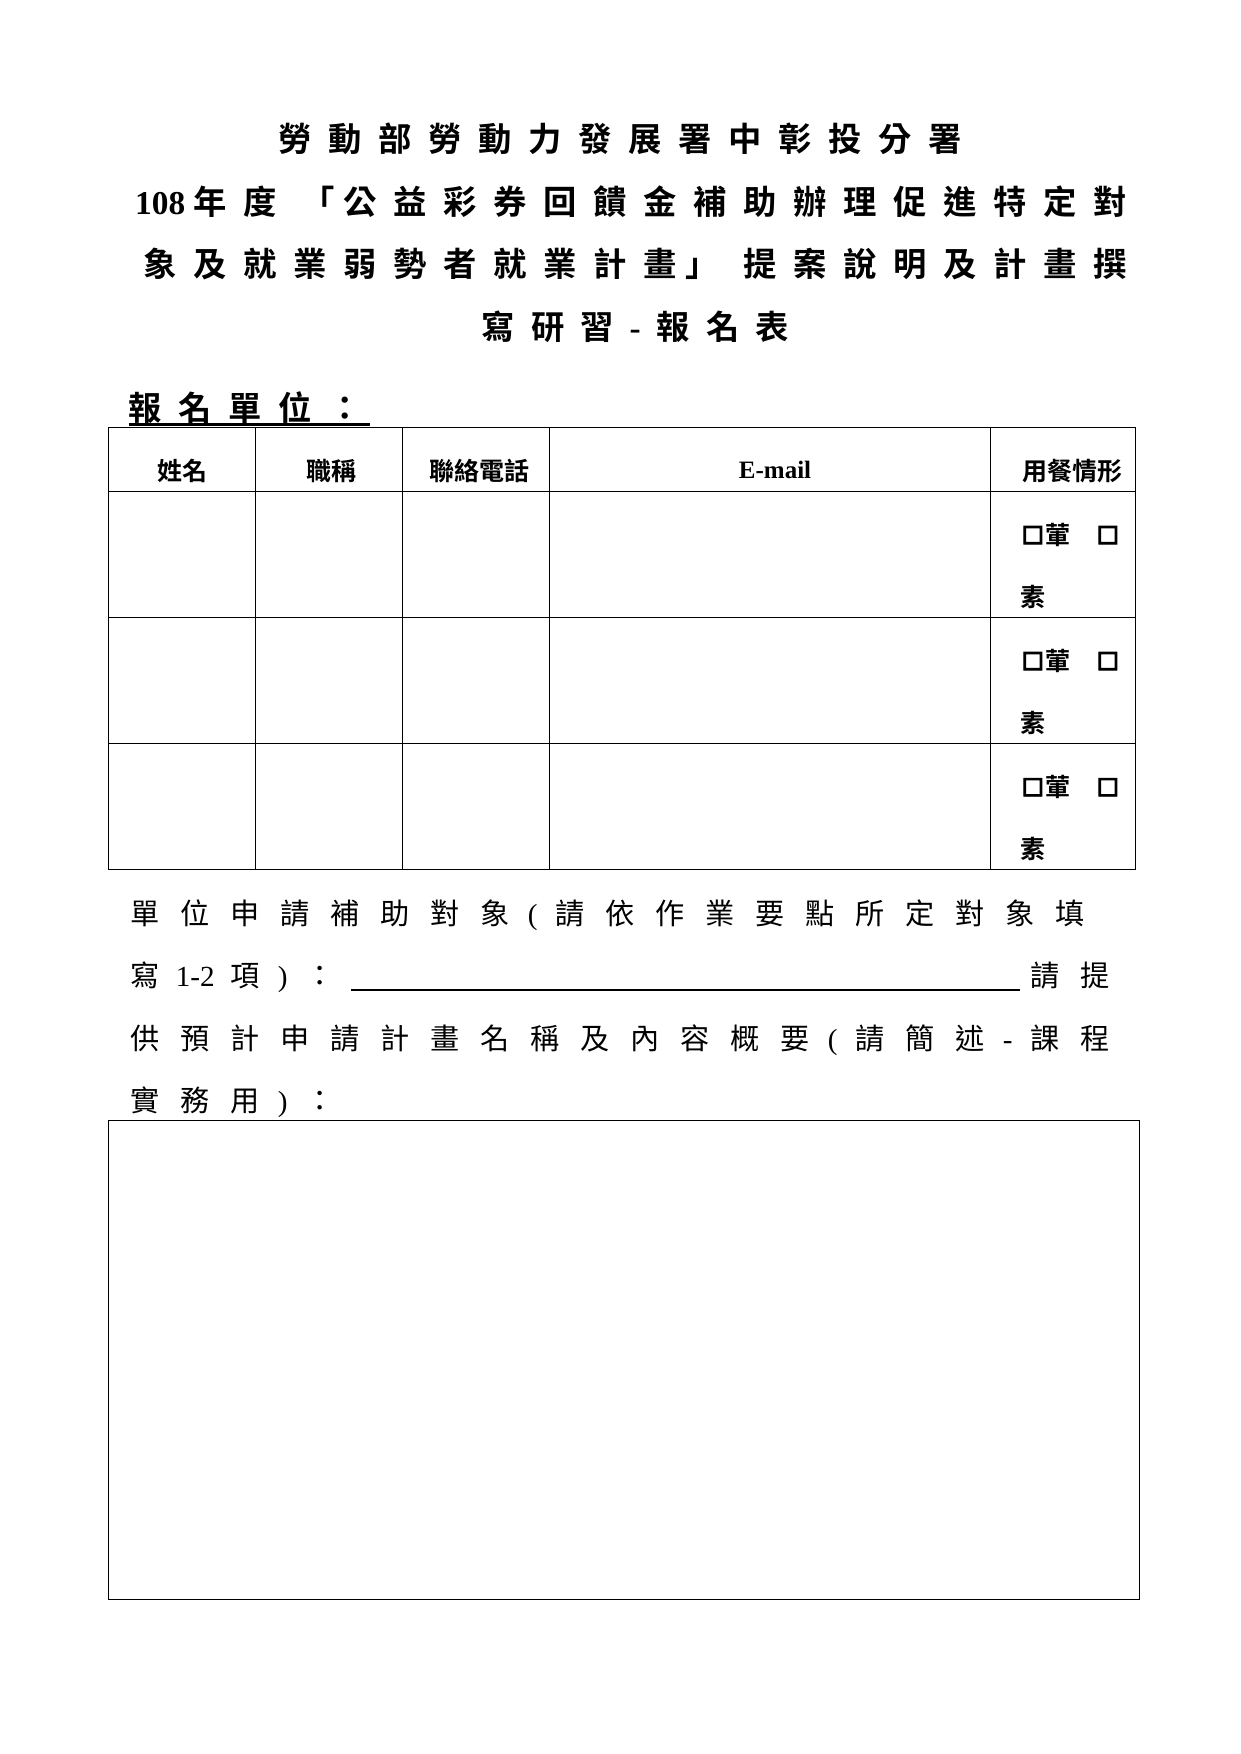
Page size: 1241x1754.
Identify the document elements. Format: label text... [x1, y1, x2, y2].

text 報名單位： [120, 364, 1120, 427]
table_cell [256, 744, 402, 869]
table_cell [403, 744, 549, 869]
table_header 姓名 [109, 428, 255, 491]
text 108年度「公益彩券回饋金補助辦理促進特定對象及就業弱勢者就業計畫」提案說明及計畫撰寫研習-報名表 [61, 158, 1149, 346]
table_cell 葷 素 [991, 744, 1135, 869]
table_header 聯絡電話 [403, 428, 549, 491]
table_cell [109, 492, 255, 617]
table_cell 葷 素 [991, 492, 1135, 617]
text 單位申請補助對象(請依作業要點所定對象填寫1-2項)： 請提供預計申請計畫名稱及內容概要(請簡述-課程實務用)： [120, 870, 1120, 1120]
table_cell 葷 素 [991, 618, 1135, 743]
table_header [109, 1121, 1139, 1599]
table_header E-mail [550, 428, 990, 491]
table_cell [109, 744, 255, 869]
table_cell [550, 492, 990, 617]
table_cell [550, 618, 990, 743]
table_header 職稱 [256, 428, 402, 491]
table_header 用餐情形 [991, 428, 1135, 491]
table_cell [256, 492, 402, 617]
table_cell [403, 618, 549, 743]
text 勞動部勞動力發展署中彰投分署 [120, 96, 1120, 158]
table_cell [550, 744, 990, 869]
table_cell [109, 618, 255, 743]
table_cell [256, 618, 402, 743]
table_cell [403, 492, 549, 617]
